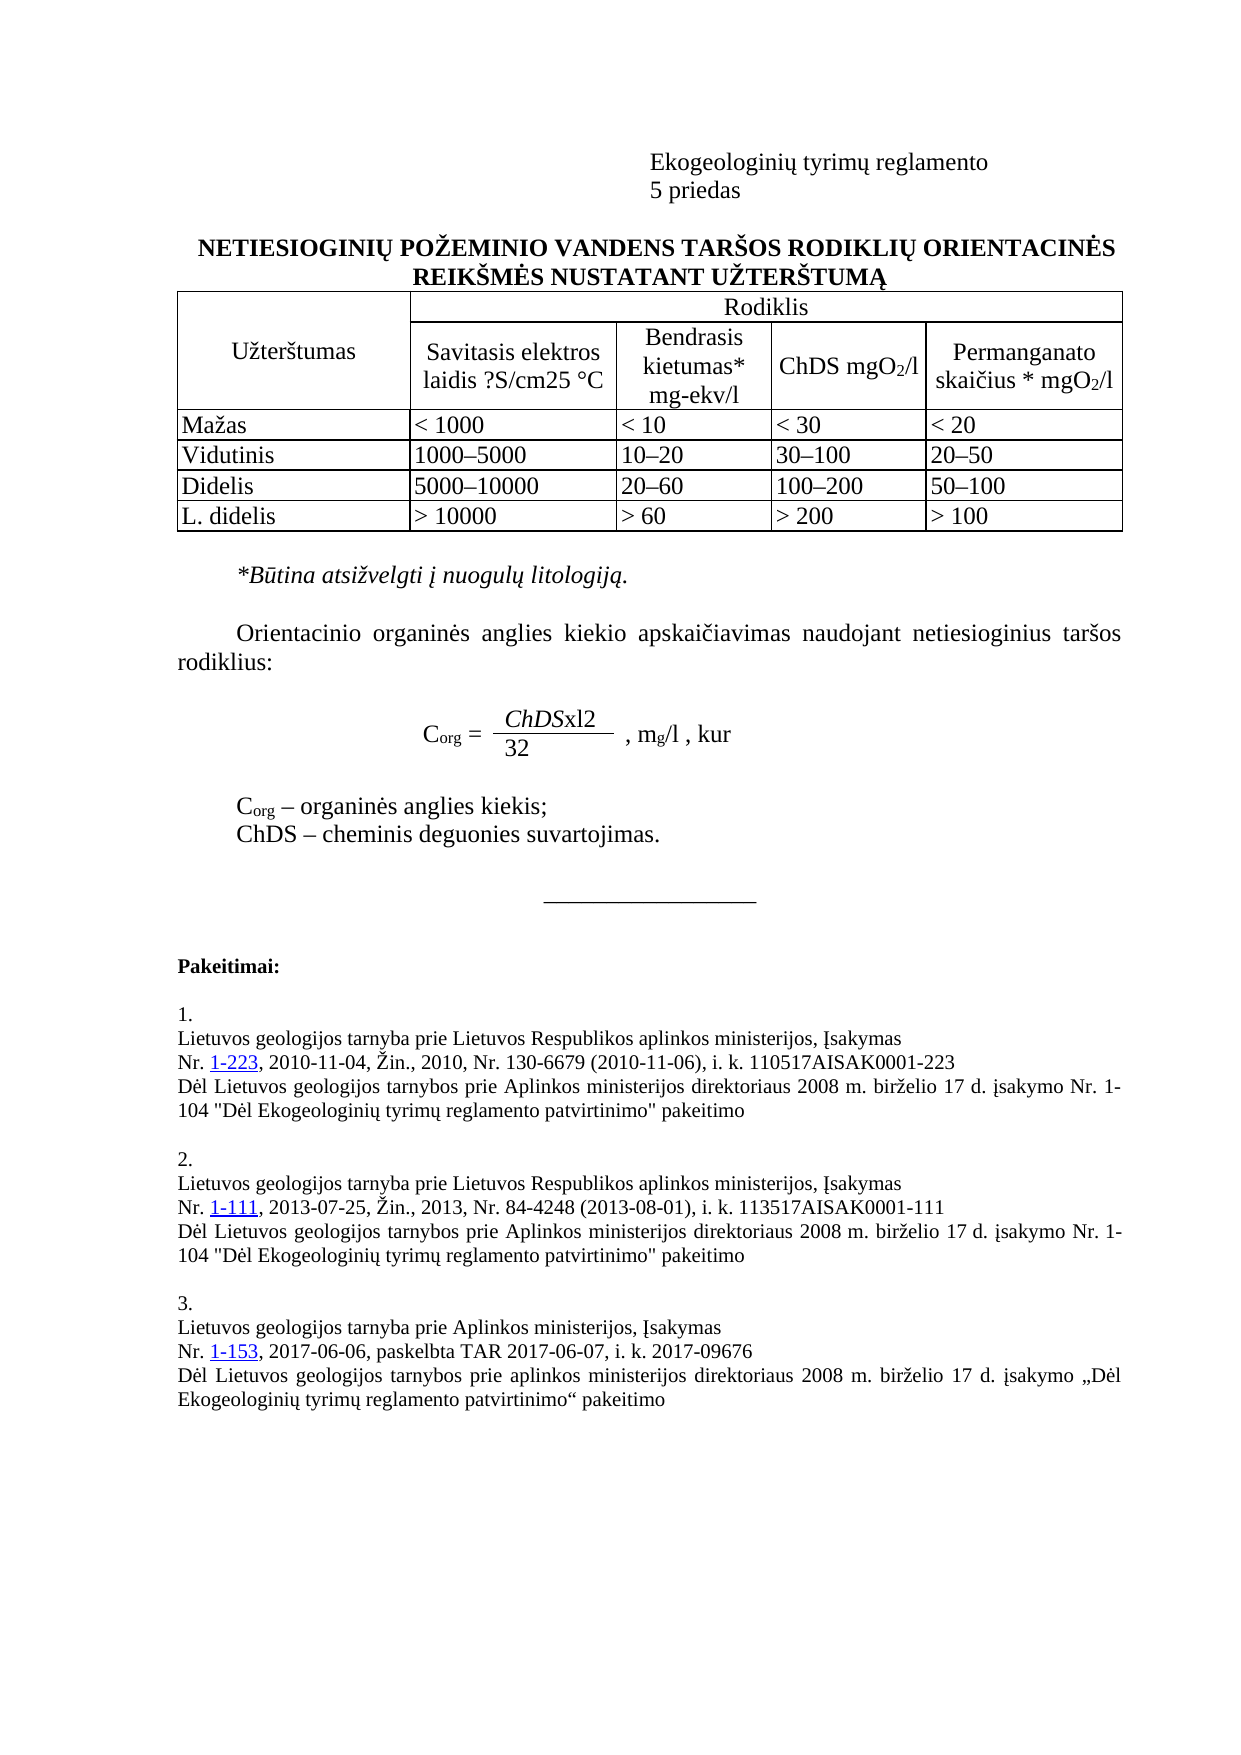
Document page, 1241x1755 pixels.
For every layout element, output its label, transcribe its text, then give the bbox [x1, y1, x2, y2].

table_cell 5000–10000 [411, 471, 616, 500]
table_cell 1000–5000 [411, 441, 616, 469]
text Dėl Lietuvos geologijos tarnybos prie Aplinkos ministerijos direktoriaus 2008 m. birželio 17 d. įsakymo Nr. 1-104 "Dėl Ekogeologinių tyrimų reglamento patvirtinimo" pakeitimo [177, 1219, 1122, 1267]
table_cell Bendrasis kietumas* mg-ekv/l [617, 323, 771, 409]
text ChDS – cheminis deguonies suvartojimas. [177, 819, 1122, 848]
table_header , mg/l , kur [614, 704, 1122, 762]
table_cell < 30 [772, 410, 925, 439]
table_cell Savitasis elektros laidis ?miuS/cm25 °C [411, 323, 616, 409]
text Orientacinio organinės anglies kiekio apskaičiavimas naudojant netiesioginius taršos rodiklius: [177, 618, 1122, 675]
table_cell L. didelis [178, 501, 409, 530]
table_cell 32 [493, 734, 613, 762]
table_header Rodiklis [411, 292, 1122, 321]
table_cell Didelis [178, 471, 409, 500]
table_cell 100–200 [772, 471, 925, 500]
text 5 priedas [649, 176, 1122, 204]
text Nr. 1-111, 2013-07-25, Žin., 2013, Nr. 84-4248 (2013-08-01), i. k. 113517AISAK0001-111 [177, 1194, 1122, 1219]
table_cell 20–60 [617, 471, 771, 500]
table_cell < 20 [927, 410, 1122, 439]
text Lietuvos geologijos tarnyba prie Lietuvos Respublikos aplinkos ministerijos, Įsakymas [177, 1026, 1122, 1050]
table_cell < 10 [617, 410, 771, 439]
text Corg – organinės anglies kiekis; [177, 791, 1122, 819]
text Dėl Lietuvos geologijos tarnybos prie Aplinkos ministerijos direktoriaus 2008 m. birželio 17 d. įsakymo Nr. 1-104 "Dėl Ekogeologinių tyrimų reglamento patvirtinimo" pakeitimo [177, 1074, 1122, 1122]
table_cell 30–100 [772, 441, 925, 469]
table_cell > 60 [617, 501, 771, 530]
text _________________ [177, 877, 1122, 906]
text Dėl Lietuvos geologijos tarnybos prie aplinkos ministerijos direktoriaus 2008 m. birželio 17 d. įsakymo „Dėl Ekogeologinių tyrimų reglamento patvirtinimo“ pakeitimo [177, 1363, 1122, 1411]
text 2. [177, 1146, 1122, 1171]
table_cell < 1000 [411, 410, 616, 439]
table_cell Vidutinis [178, 441, 409, 469]
text 1. [177, 1002, 1122, 1026]
table_header ChDSxl2 [493, 704, 613, 733]
text Lietuvos geologijos tarnyba prie Lietuvos Respublikos aplinkos ministerijos, Įsakymas [177, 1171, 1122, 1194]
table_cell > 10000 [411, 501, 616, 530]
text 3. [177, 1291, 1122, 1315]
table_cell 50–100 [927, 471, 1122, 500]
table_cell ChDS mgO2/l [772, 323, 925, 409]
text Nr. 1-223, 2010-11-04, Žin., 2010, Nr. 130-6679 (2010-11-06), i. k. 110517AISAK0001-223 [177, 1050, 1122, 1074]
text Nr. 1-153, 2017-06-06, paskelbta TAR 2017-06-07, i. k. 2017-09676 [177, 1339, 1122, 1363]
table_cell Permanganato skaičius * mgO2/l [927, 323, 1122, 409]
text Lietuvos geologijos tarnyba prie Aplinkos ministerijos, Įsakymas [177, 1315, 1122, 1339]
table_cell 10–20 [617, 441, 771, 469]
table_cell > 200 [772, 501, 925, 530]
text NETIESIOGINIŲ POŽEMINIO VANDENS TARŠOS RODIKLIŲ ORIENTACINĖS REIKŠMĖS NUSTATANT UŽTERŠTUMĄ [177, 233, 1122, 291]
table_header Corg = [177, 704, 493, 762]
text Pakeitimai: [177, 954, 1122, 978]
text Ekogeologinių tyrimų reglamento [649, 147, 1122, 176]
table_header Užterštumas [178, 292, 410, 409]
table_cell Mažas [178, 410, 409, 439]
table_cell 20–50 [927, 441, 1122, 469]
table_cell > 100 [927, 501, 1122, 530]
text *Būtina atsižvelgti į nuogulų litologiją. [177, 560, 1122, 589]
